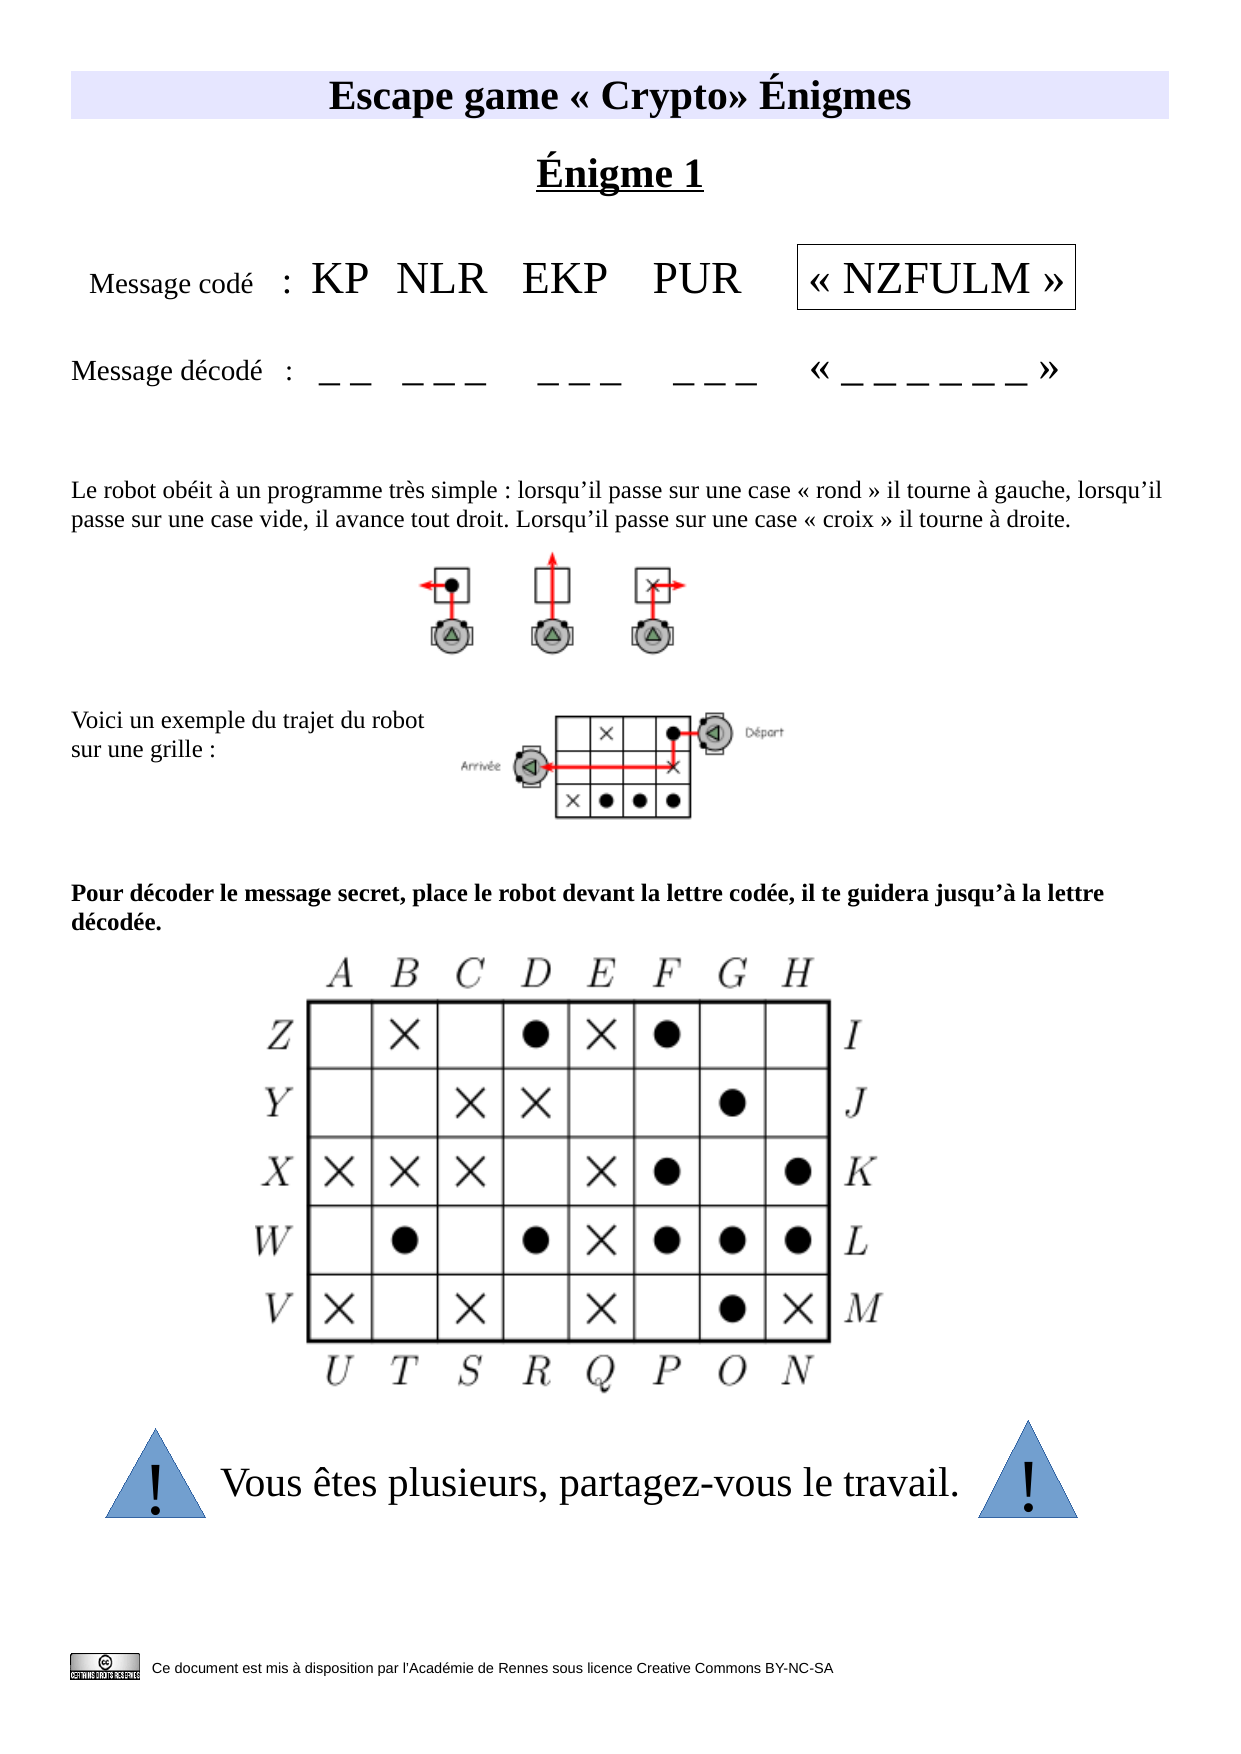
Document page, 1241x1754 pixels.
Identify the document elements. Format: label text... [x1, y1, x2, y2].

table_header « NZFULM » [798, 245, 1075, 309]
picture [414, 544, 691, 658]
text Pour décoder le message secret, place le robot devant la lettre codée, il te guidera jusqu’à la lettre décodée. [71, 878, 1169, 936]
text Énigme 1 [71, 148, 1169, 196]
picture [255, 945, 889, 1395]
text Message décodé : _ _ _ _ _ _ _ _ _ _ _ « _ _ _ _ _ _ » [71, 339, 1169, 389]
text [1046, 1453, 1169, 1506]
picture [70, 1653, 140, 1680]
text Le robot obéit à un programme très simple : lorsqu’il passe sur une case « rond » il tourne à gauche, lorsqu’il passe sur une case vide, il avance tout droit. Lorsqu’il passe sur une case « croix » il tourne à droite. [71, 476, 1169, 533]
table_header Message codé : KP NLR EKP PUR [71, 244, 797, 309]
text Vous êtes plusieurs, partagez-vous le travail. [171, 1453, 1010, 1506]
text [792, 706, 1169, 763]
text Voici un exemple du trajet du robot sur une grille : [71, 706, 449, 763]
picture [449, 705, 792, 825]
text [71, 1453, 141, 1506]
